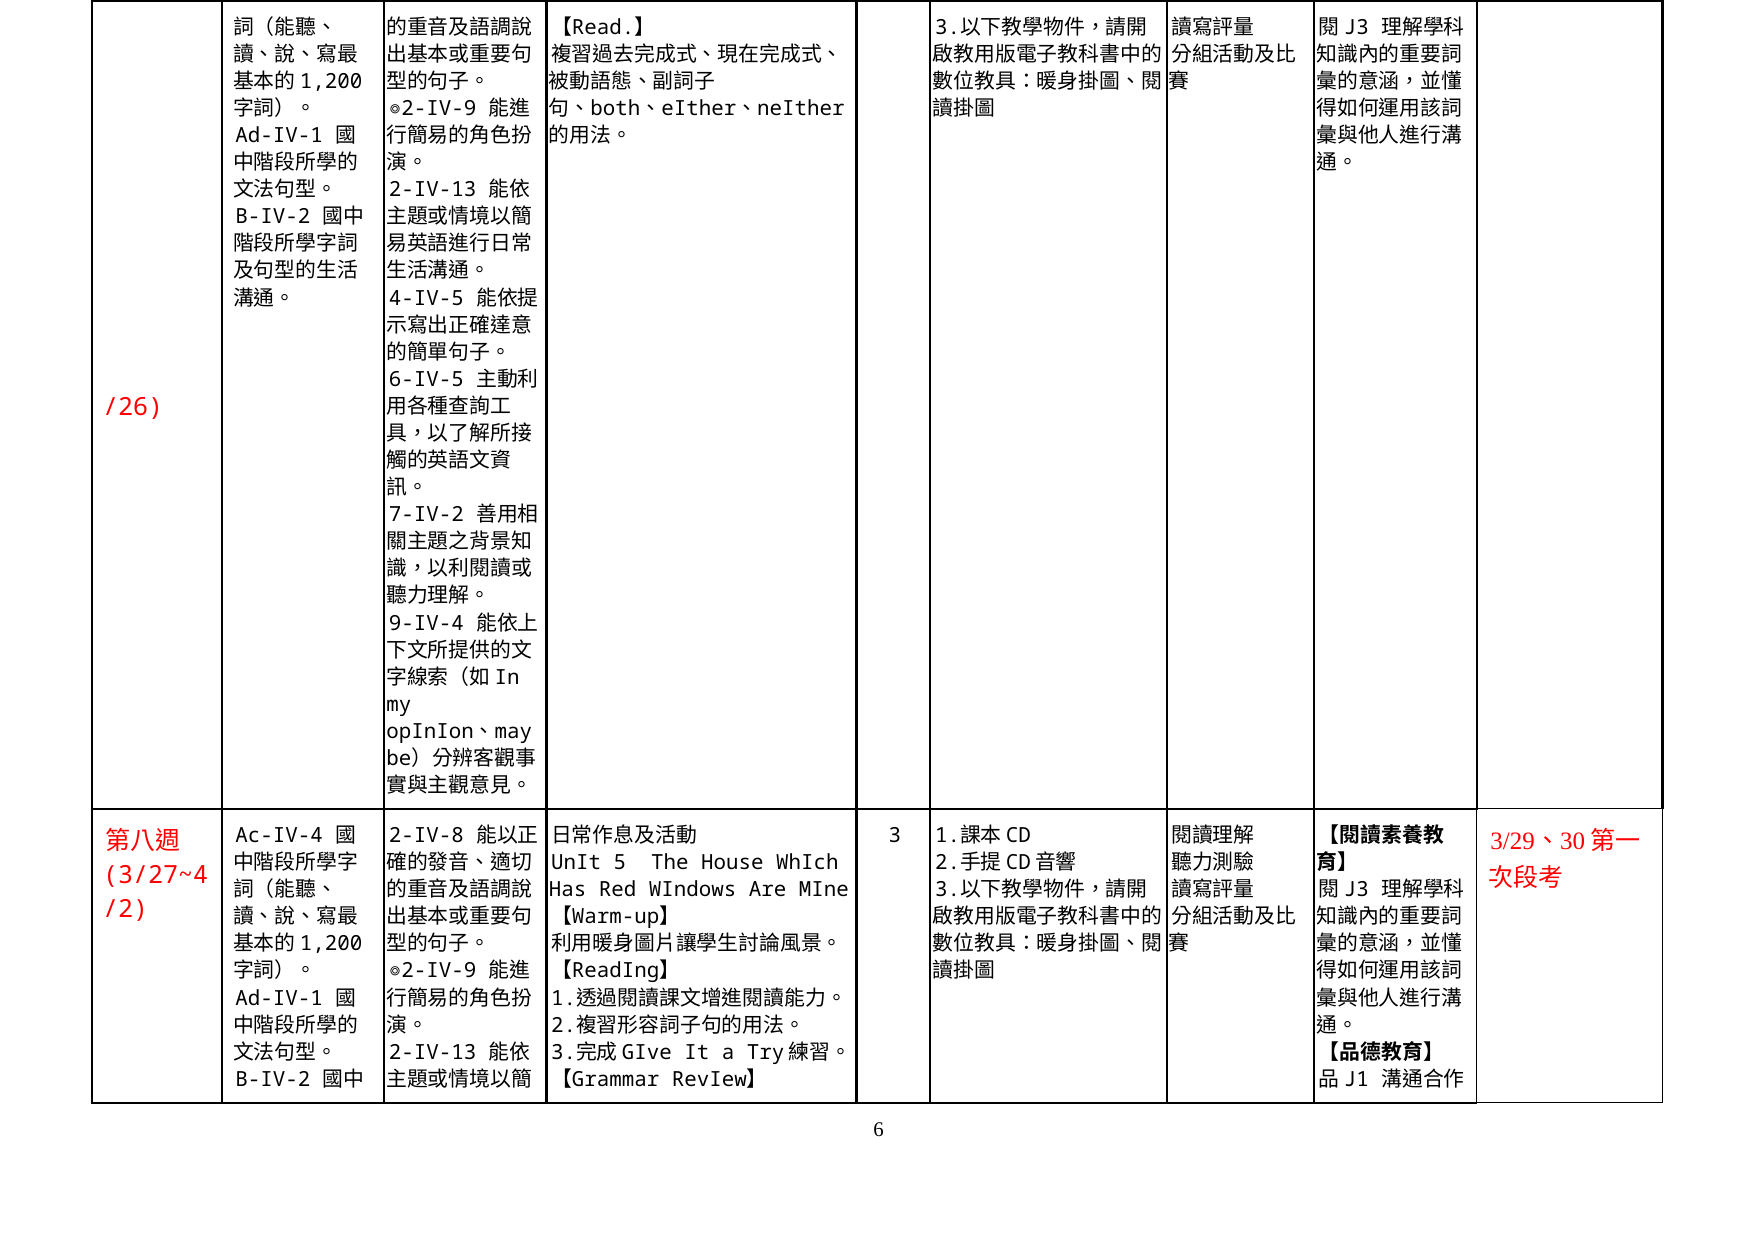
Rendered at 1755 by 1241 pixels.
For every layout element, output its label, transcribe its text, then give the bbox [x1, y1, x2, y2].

table_cell 第八週(3/27~4/2) [93, 810, 221, 1102]
table_cell /26) [93, 2, 221, 808]
table_cell [858, 2, 929, 808]
table_cell 閱J3 理解學科知識內的重要詞彙的意涵，並懂得如何運用該詞彙與他人進行溝通。 [1315, 2, 1476, 808]
table_cell 【閱讀素養教育】 閱J3 理解學科知識內的重要詞彙的意涵，並懂得如何運用該詞彙與他人進行溝通。 【品德教育】 品J1 溝通合作 [1315, 810, 1476, 1102]
table_cell Ac-IV-4 國中階段所學字詞（能聽、讀、說、寫最基本的1,200字詞）。 Ad-IV-1 國中階段所學的文法句型。 B-IV-2 國中 [223, 810, 383, 1102]
table_cell 3 [858, 810, 929, 1102]
table_cell 3.以下教學物件，請開啟教用版電子教科書中的數位教具：暖身掛圖、閱讀掛圖 [931, 2, 1166, 808]
table_cell 【Read.】 複習過去完成式、現在完成式、被動語態、副詞子句、both、eIther、neIther的用法。 [548, 2, 855, 808]
table_cell 的重音及語調說出基本或重要句型的句子。 ◎2-IV-9 能進行簡易的角色扮演。 2-IV-13 能依主題或情境以簡易英語進行日常生活溝通。 4-IV-5 能依提示寫出正確達意的簡單句子。 6-IV-5 主動利用各種查詢工具，以了解所接觸的英語文資訊。 7-IV-2 善用相關主題之背景知識，以利閱讀或聽力理解。 9-IV-4 能依上下文所提供的文字線索（如In my opInIon、maybe）分辨客觀事實與主觀意見。 [385, 2, 545, 808]
table_cell 閱讀理解 聽力測驗 讀寫評量 分組活動及比賽 [1168, 810, 1313, 1102]
table_cell 1.課本CD 2.手提CD音響 3.以下教學物件，請開啟教用版電子教科書中的數位教具：暖身掛圖、閱讀掛圖 [931, 810, 1166, 1102]
table_cell 日常作息及活動 UnIt 5 The House WhIch Has Red WIndows Are MIne 【Warm-up】 利用暖身圖片讓學生討論風景。 【ReadIng】 1.透過閱讀課文增進閱讀能力。 2.複習形容詞子句的用法。 3.完成GIve It a Try練習。 【Grammar RevIew】 [548, 810, 855, 1102]
table_cell 2-IV-8 能以正確的發音、適切的重音及語調說出基本或重要句型的句子。 ◎2-IV-9 能進行簡易的角色扮演。 2-IV-13 能依主題或情境以簡 [385, 810, 545, 1102]
table_cell 讀寫評量 分組活動及比賽 [1168, 2, 1313, 808]
table_cell [1478, 2, 1661, 808]
table_cell 3/29、30第一次段考 [1477, 809, 1662, 1102]
table_cell 詞（能聽、讀、說、寫最基本的1,200字詞）。 Ad-IV-1 國中階段所學的文法句型。 B-IV-2 國中階段所學字詞及句型的生活溝通。 [223, 2, 383, 808]
